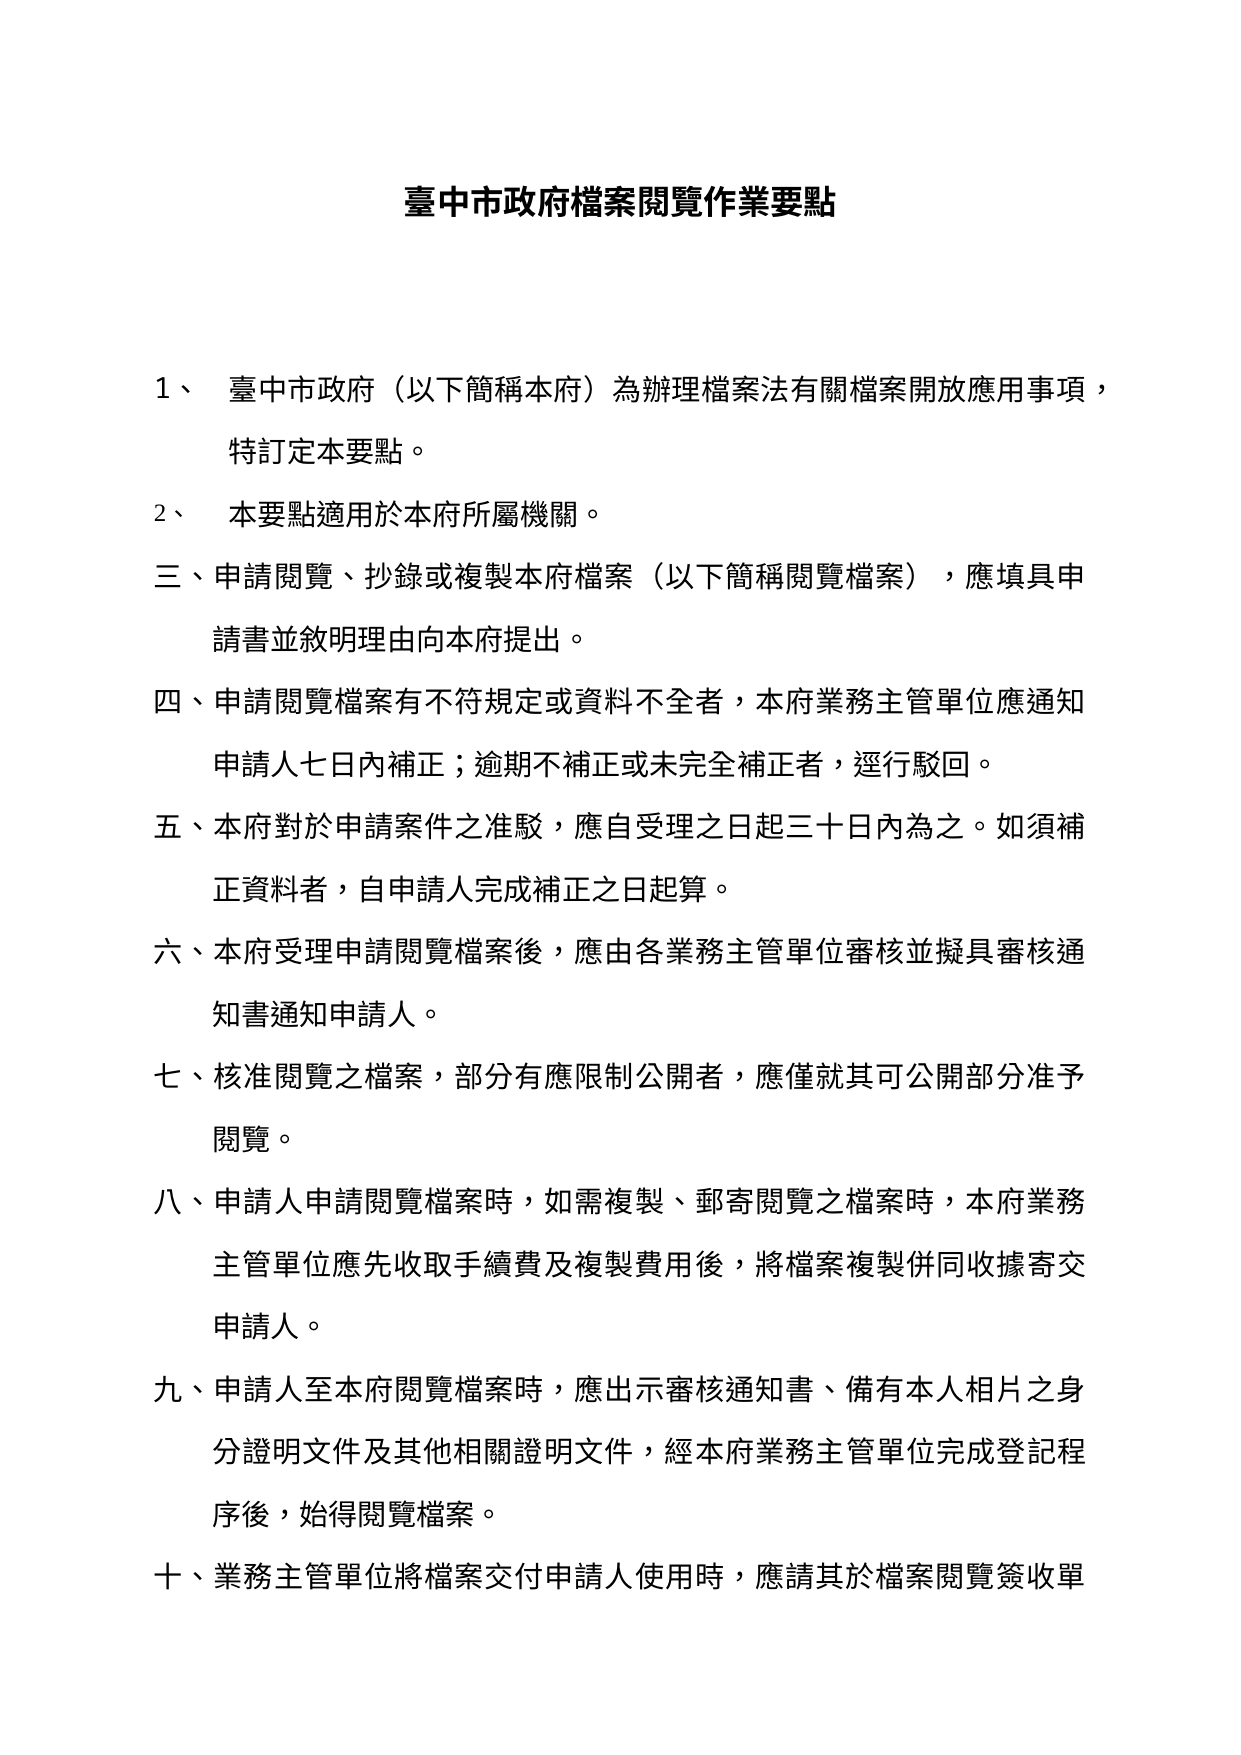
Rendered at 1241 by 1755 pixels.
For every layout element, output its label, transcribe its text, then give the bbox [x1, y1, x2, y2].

text 六、本府受理申請閱覽檔案後，應由各業務主管單位審核並擬具審核通知書通知申請人。 [153, 908, 1087, 1033]
list 臺中市政府（以下簡稱本府）為辦理檔案法有關檔案開放應用事項，特訂定本要點。 [153, 346, 1087, 471]
text 四、申請閱覽檔案有不符規定或資料不全者，本府業務主管單位應通知申請人七日內補正；逾期不補正或未完全補正者，逕行駁回。 [153, 658, 1087, 783]
text 十、業務主管單位將檔案交付申請人使用時，應請其於檔案閱覽簽收單 [153, 1533, 1087, 1596]
text 九、申請人至本府閱覽檔案時，應出示審核通知書、備有本人相片之身分證明文件及其他相關證明文件，經本府業務主管單位完成登記程序後，始得閱覽檔案。 [153, 1346, 1087, 1533]
text 五、本府對於申請案件之准駁，應自受理之日起三十日內為之。如須補正資料者，自申請人完成補正之日起算。 [153, 783, 1087, 908]
text 七、核准閱覽之檔案，部分有應限制公開者，應僅就其可公開部分准予閱覽。 [153, 1033, 1087, 1158]
text 臺中市政府檔案閱覽作業要點 [153, 158, 1087, 221]
list 本要點適用於本府所屬機關。 [153, 471, 1087, 533]
text 八、申請人申請閱覽檔案時，如需複製、郵寄閱覽之檔案時，本府業務主管單位應先收取手續費及複製費用後，將檔案複製併同收據寄交申請人。 [153, 1158, 1087, 1346]
text 三、申請閱覽、抄錄或複製本府檔案（以下簡稱閱覽檔案），應填具申請書並敘明理由向本府提出。 [153, 533, 1087, 658]
